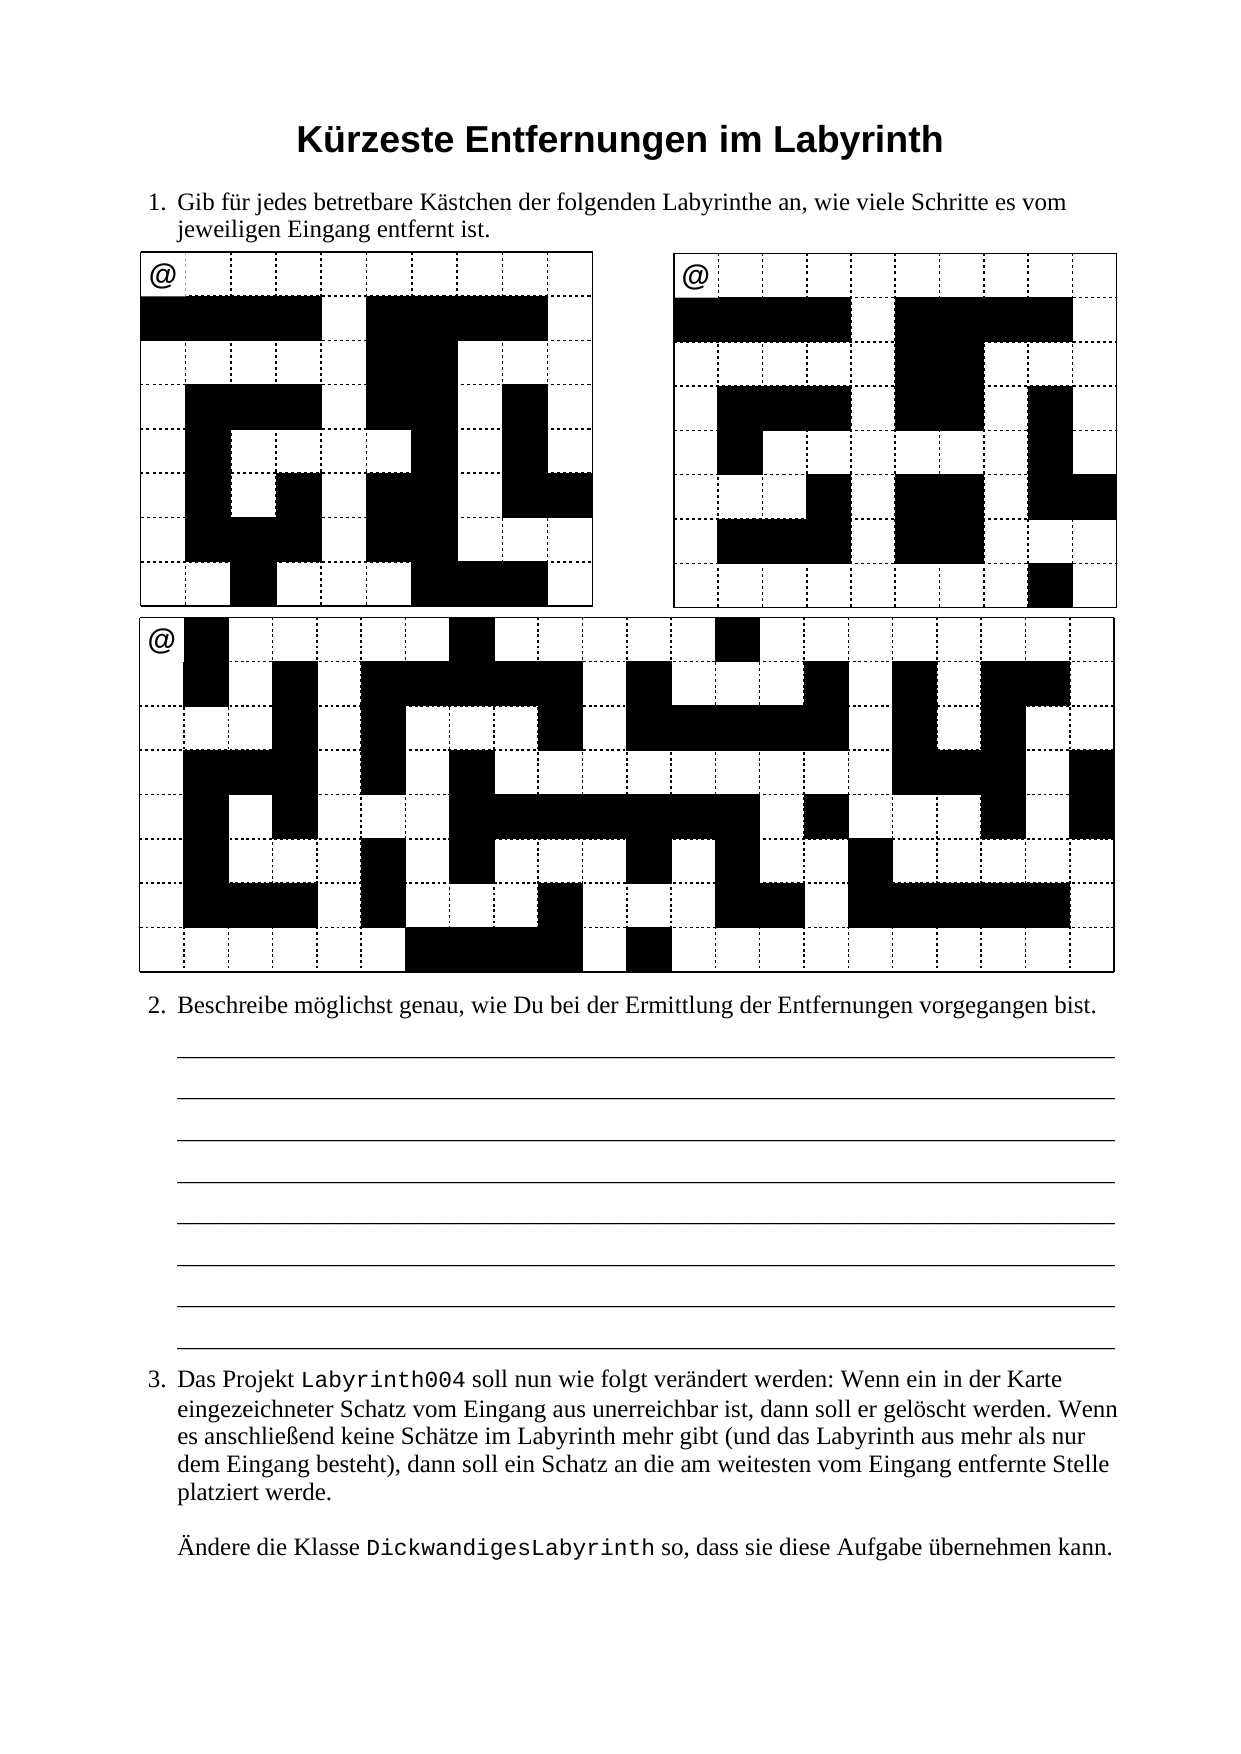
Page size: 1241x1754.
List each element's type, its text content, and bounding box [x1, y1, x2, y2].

list ___________________________________________________________________________ [148, 1033, 1122, 1061]
list ___________________________________________________________________________ [148, 1199, 1122, 1227]
list Ändere die Klasse DickwandigesLabyrinth so, dass sie diese Aufgabe übernehmen kann. [148, 1533, 1122, 1562]
list ___________________________________________________________________________ [148, 1116, 1122, 1144]
list Beschreibe möglichst genau, wie Du bei der Ermittlung der Entfernungen vorgegangen bist. [148, 991, 1122, 1019]
list ___________________________________________________________________________ [148, 1241, 1122, 1268]
list ___________________________________________________________________________ [148, 1074, 1122, 1102]
text Kürzeste Entfernungen im Labyrinth [118, 118, 1122, 160]
list ___________________________________________________________________________ [148, 1324, 1122, 1352]
list ___________________________________________________________________________ [148, 1158, 1122, 1185]
list Das Projekt Labyrinth004 soll nun wie folgt verändert werden: Wenn ein in der Karte eingezeichneter Schatz vom Eingang aus unerreichbar ist, dann soll er gelöscht werden. Wenn es anschließend keine Schätze im Labyrinth mehr gibt (und das Labyrinth aus mehr als nur dem Eingang besteht), dann soll ein Schatz an die am weitesten vom Eingang entfernte Stelle platziert werde. [148, 1365, 1122, 1506]
list ___________________________________________________________________________ [148, 1282, 1122, 1310]
list Gib für jedes betretbare Kästchen der folgenden Labyrinthe an, wie viele Schritte es vom jeweiligen Eingang entfernt ist. [148, 188, 1122, 243]
